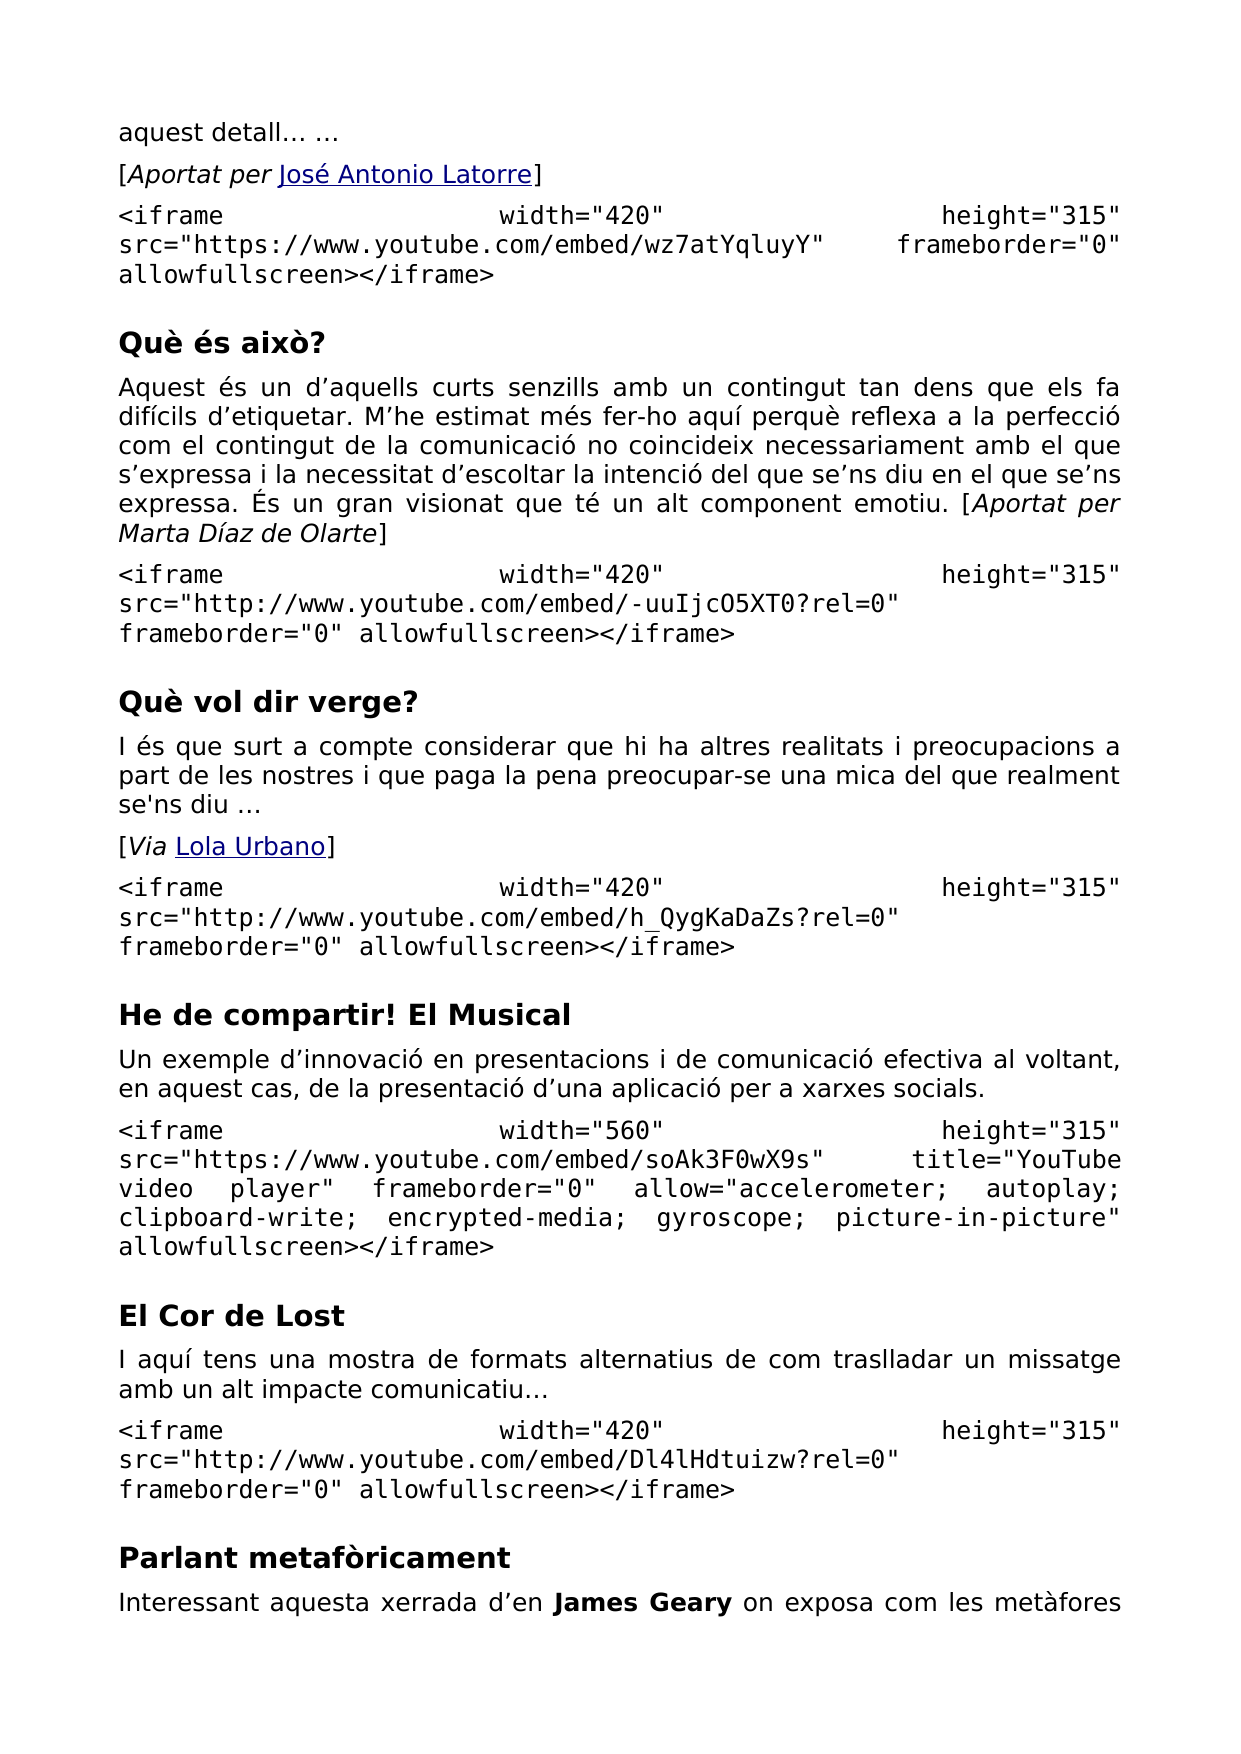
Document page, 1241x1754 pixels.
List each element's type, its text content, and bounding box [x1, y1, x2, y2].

text Interessant aquesta xerrada d’en James Geary on exposa com les metàfores [118, 1588, 1122, 1617]
text <iframe width="420" height="315" src="http://www.youtube.com/embed/h_QygKaDaZs?rel=0" frameborder="0" allowfullscreen></iframe> [118, 873, 1122, 961]
text I aquí tens una mostra de formats alternatius de com traslladar un missatge amb un alt impacte comunicatiu… [118, 1346, 1122, 1404]
subtitle Què és això? [118, 326, 1122, 360]
text <iframe width="420" height="315" src="https://www.youtube.com/embed/wz7atYqluyY" frameborder="0" allowfullscreen></iframe> [118, 201, 1122, 289]
text <iframe width="420" height="315" src="http://www.youtube.com/embed/-uuIjcO5XT0?rel=0" frameborder="0" allowfullscreen></iframe> [118, 560, 1122, 648]
text Un exemple d’innovació en presentacions i de comunicació efectiva al voltant, en aquest cas, de la presentació d’una aplicació per a xarxes socials. [118, 1045, 1122, 1103]
text <iframe width="420" height="315" src="http://www.youtube.com/embed/Dl4lHdtuizw?rel=0" frameborder="0" allowfullscreen></iframe> [118, 1416, 1122, 1504]
text I és que surt a compte considerar que hi ha altres realitats i preocupacions a part de les nostres i que paga la pena preocupar-se una mica del que realment se'ns diu … [118, 732, 1122, 819]
subtitle Parlant metafòricament [118, 1541, 1122, 1575]
text Aquest és un d’aquells curts senzills amb un contingut tan dens que els fa difícils d’etiquetar. M’he estimat més fer-ho aquí perquè reflexa a la perfecció com el contingut de la comunicació no coincideix necessariament amb el que s’expressa i la necessitat d’escoltar la intenció del que se’ns diu en el que se’ns expressa. És un gran visionat que té un alt component emotiu. [Aportat per Marta Díaz de Olarte] [118, 373, 1122, 548]
text [Via Lola Urbano] [118, 832, 1122, 861]
subtitle He de compartir! El Musical [118, 998, 1122, 1032]
subtitle Què vol dir verge? [118, 685, 1122, 719]
text aquest detall… … [118, 118, 1122, 147]
text [Aportat per José Antonio Latorre] [118, 160, 1122, 189]
subtitle El Cor de Lost [118, 1299, 1122, 1333]
text <iframe width="560" height="315" src="https://www.youtube.com/embed/soAk3F0wX9s" title="YouTube video player" frameborder="0" allow="accelerometer; autoplay; clipboard-write; encrypted-media; gyroscope; picture-in-picture" allowfullscreen></iframe> [118, 1116, 1122, 1262]
